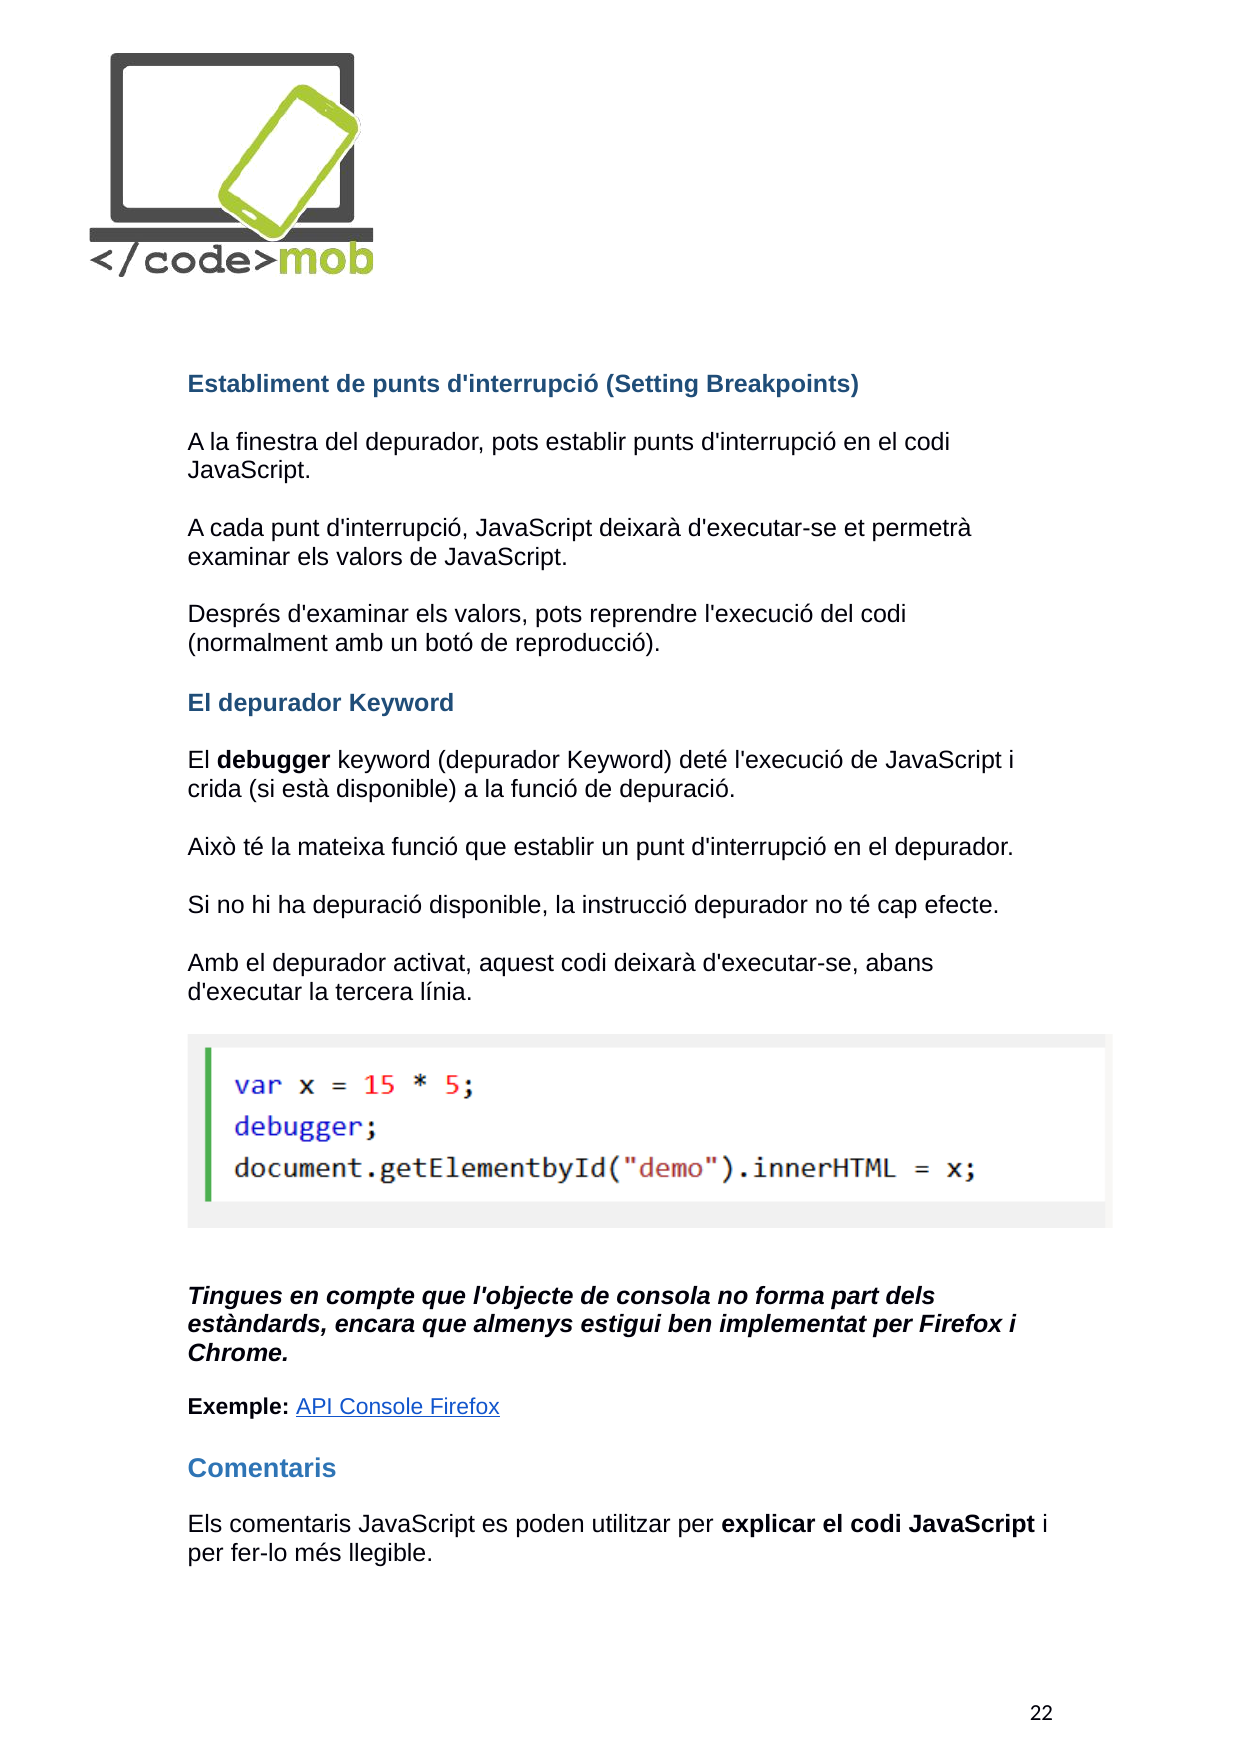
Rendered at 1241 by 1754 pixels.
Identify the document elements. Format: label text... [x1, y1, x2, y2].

text El debugger keyword (depurador Keyword) deté l'execució de JavaScript i crida (si està disponible) a la funció de depuració. [187, 745, 1053, 803]
text Tingues en compte que l'objecte de consola no forma part dels estàndards, encara que almenys estigui ben implementat per Firefox i Chrome. [187, 1281, 1053, 1367]
picture [89, 53, 374, 277]
text Si no hi ha depuració disponible, la instrucció depurador no té cap efecte. [187, 890, 1053, 919]
text Els comentaris JavaScript es poden utilitzar per explicar el codi JavaScript i per fer-lo més llegible. [187, 1509, 1053, 1567]
text A cada punt d'interrupció, JavaScript deixarà d'executar-se et permetrà examinar els valors de JavaScript. [187, 513, 1053, 571]
picture [187, 1034, 1113, 1228]
text Això té la mateixa funció que establir un punt d'interrupció en el depurador. [187, 832, 1053, 861]
text Exemple: ​API Console Firefox [187, 1393, 1053, 1419]
subtitle Comentaris [187, 1452, 1053, 1483]
text A la finestra del depurador, pots establir punts d'interrupció en el codi JavaScript. [187, 427, 1053, 484]
subtitle El depurador Keyword [187, 687, 1053, 716]
text Amb el depurador activat, aquest codi deixarà d'executar-se, abans d'executar la tercera línia. [187, 948, 1053, 1005]
subtitle Establiment de punts d'interrupció (Setting Breakpoints) [187, 369, 1053, 397]
text Després d'examinar els valors, pots reprendre l'execució del codi (normalment amb un botó de reproducció). [187, 571, 1053, 657]
